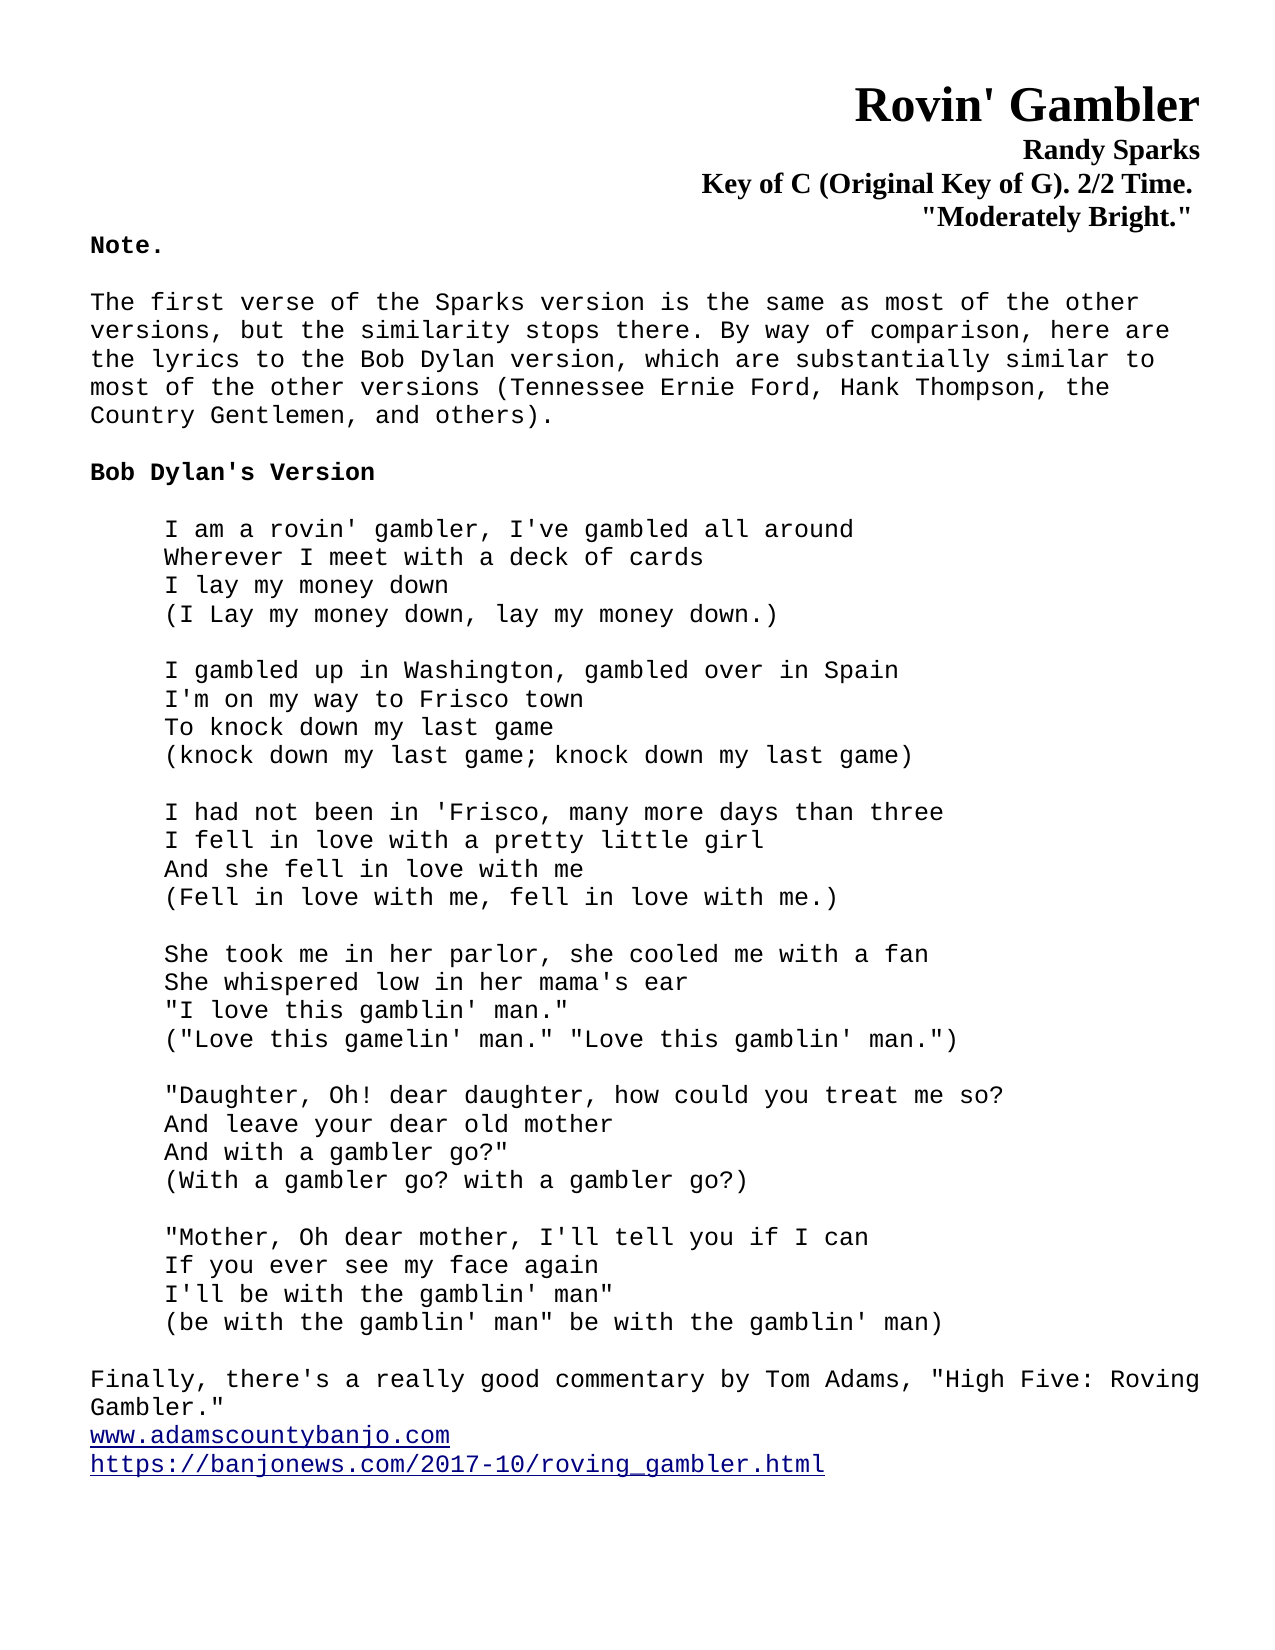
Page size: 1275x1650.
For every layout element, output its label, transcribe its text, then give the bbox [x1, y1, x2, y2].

text "Daughter, Oh! dear daughter, how could you treat me so? [164, 1083, 1200, 1111]
text https://banjonews.com/2017-10/roving_gambler.html [90, 1451, 1200, 1480]
text And leave your dear old mother [164, 1111, 1200, 1140]
text Finally, there's a really good commentary by Tom Adams, "High Five: Roving Gambler." [90, 1366, 1200, 1423]
text I'll be with the gamblin' man" [164, 1281, 1200, 1310]
text To knock down my last game [164, 715, 1200, 743]
text I'm on my way to Frisco town [164, 686, 1200, 715]
text "Moderately Bright." [90, 199, 1200, 233]
text Rovin' Gambler [90, 75, 1200, 132]
text And with a gambler go?" [164, 1140, 1200, 1168]
text Key of C (Original Key of G). 2/2 Time. [90, 166, 1200, 199]
text I had not been in 'Frisco, many more days than three [164, 800, 1200, 828]
text (Fell in love with me, fell in love with me.) [164, 885, 1200, 913]
text She took me in her parlor, she cooled me with a fan [164, 941, 1200, 970]
text I lay my money down [164, 573, 1200, 601]
text ("Love this gamelin' man." "Love this gamblin' man.") [164, 1026, 1200, 1055]
text Bob Dylan's Version [90, 460, 1200, 488]
text And she fell in love with me [164, 856, 1200, 885]
text (knock down my last game; knock down my last game) [164, 743, 1200, 771]
text (be with the gamblin' man" be with the gamblin' man) [164, 1310, 1200, 1338]
text www.adamscountybanjo.com [90, 1423, 1200, 1451]
text I fell in love with a pretty little girl [164, 828, 1200, 856]
text "Mother, Oh dear mother, I'll tell you if I can [164, 1225, 1200, 1253]
text If you ever see my face again [164, 1253, 1200, 1281]
text I gambled up in Washington, gambled over in Spain [164, 658, 1200, 686]
text Note. [90, 233, 1200, 261]
text She whispered low in her mama's ear [164, 970, 1200, 998]
text (I Lay my money down, lay my money down.) [164, 601, 1200, 630]
text Wherever I meet with a deck of cards [164, 545, 1200, 573]
text The first verse of the Sparks version is the same as most of the other versions, but the similarity stops there. By way of comparison, here are the lyrics to the Bob Dylan version, which are substantially similar to most of the other versions (Tennessee Ernie Ford, Hank Thompson, the Country Gentlemen, and others). [90, 290, 1200, 431]
text "I love this gamblin' man." [164, 998, 1200, 1026]
text Randy Sparks [90, 132, 1200, 166]
text I am a rovin' gambler, I've gambled all around [164, 516, 1200, 545]
text (With a gambler go? with a gambler go?) [164, 1168, 1200, 1196]
